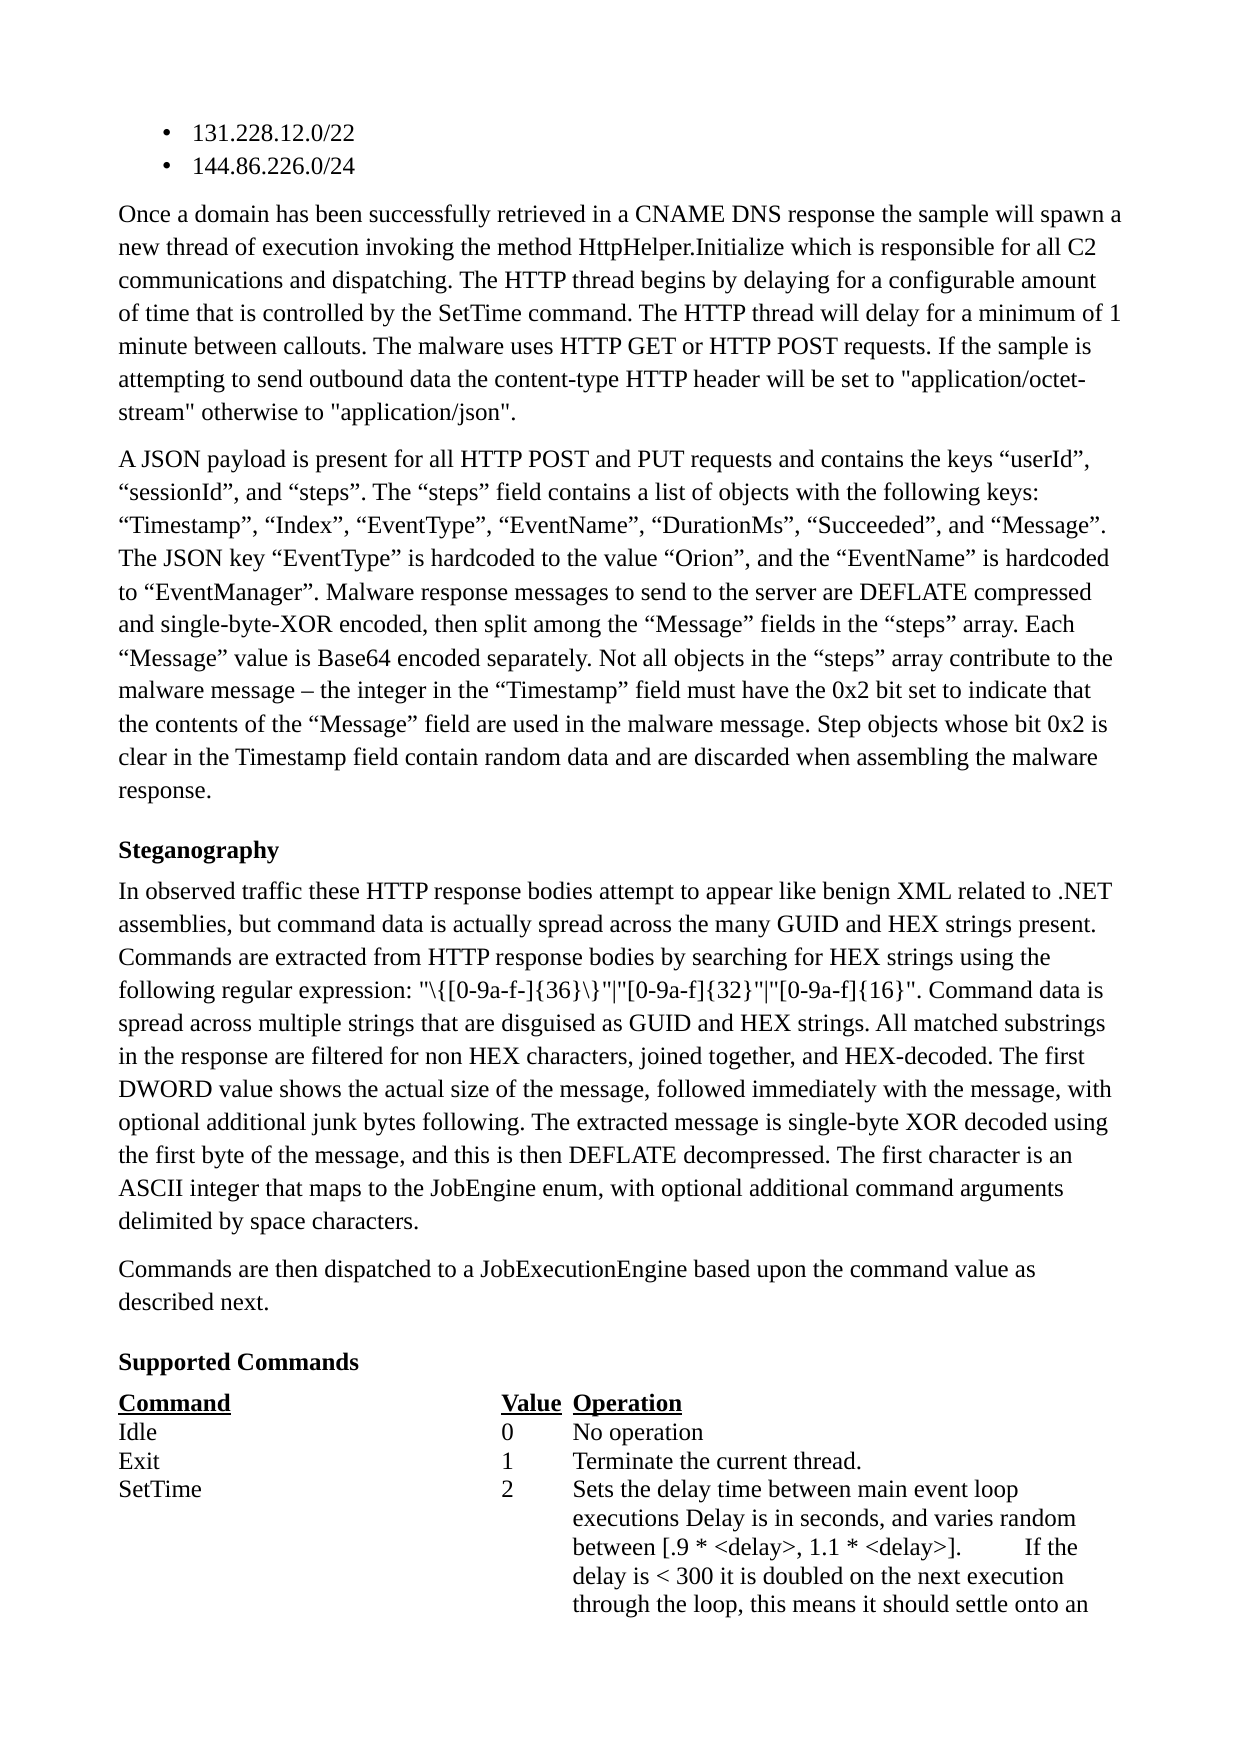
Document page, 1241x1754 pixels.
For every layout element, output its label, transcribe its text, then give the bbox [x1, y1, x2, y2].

table_cell Exit [118, 1446, 501, 1474]
table_cell SetTime [118, 1475, 501, 1618]
table_cell Idle [118, 1417, 501, 1446]
table_cell 0 [501, 1417, 572, 1446]
table_header Operation [572, 1388, 1122, 1417]
table_cell No operation [572, 1417, 1122, 1446]
table_cell 1 [501, 1446, 572, 1474]
table_cell Sets the delay time between main event loop executions Delay is in seconds, and varies random between [.9 * <delay>, 1.1 * <delay>]. If the delay is < 300 it is doubled on the next execution through the loop, this means it should settle onto an [572, 1475, 1122, 1618]
list 131.228.12.0/22 [162, 118, 1122, 147]
text A JSON payload is present for all HTTP POST and PUT requests and contains the keys “userId”, “sessionId”, and “steps”. The “steps” field contains a list of objects with the following keys: “Timestamp”, “Index”, “EventType”, “EventName”, “DurationMs”, “Succeeded”, and “Message”. The JSON key “EventType” is hardcoded to the value “Orion”, and the “EventName” is hardcoded to “EventManager”. Malware response messages to send to the server are DEFLATE compressed and single-byte-XOR encoded, then split among the “Message” fields in the “steps” array. Each “Message” value is Base64 encoded separately. Not all objects in the “steps” array contribute to the malware message – the integer in the “Timestamp” field must have the 0x2 bit set to indicate that the contents of the “Message” field are used in the malware message. Step objects whose bit 0x2 is clear in the Timestamp field contain random data and are discarded when assembling the malware response. [118, 444, 1122, 803]
text Commands are then dispatched to a JobExecutionEngine based upon the command value as described next. [118, 1254, 1122, 1316]
subtitle Supported Commands [118, 1347, 1122, 1376]
list 144.86.226.0/24 [162, 151, 1122, 180]
subtitle Steganography [118, 835, 1122, 863]
text In observed traffic these HTTP response bodies attempt to appear like benign XML related to .NET assemblies, but command data is actually spread across the many GUID and HEX strings present. Commands are extracted from HTTP response bodies by searching for HEX strings using the following regular expression: "\{[0-9a-f-]{36}\}"|"[0-9a-f]{32}"|"[0-9a-f]{16}". Command data is spread across multiple strings that are disguised as GUID and HEX strings. All matched substrings in the response are filtered for non HEX characters, joined together, and HEX-decoded. The first DWORD value shows the actual size of the message, followed immediately with the message, with optional additional junk bytes following. The extracted message is single-byte XOR decoded using the first byte of the message, and this is then DEFLATE decompressed. The first character is an ASCII integer that maps to the JobEngine enum, with optional additional command arguments delimited by space characters. [118, 876, 1122, 1235]
table_header Value [501, 1388, 572, 1417]
table_header Command [118, 1388, 501, 1417]
table_cell 2 [501, 1475, 572, 1618]
text Once a domain has been successfully retrieved in a CNAME DNS response the sample will spawn a new thread of execution invoking the method HttpHelper.Initialize which is responsible for all C2 communications and dispatching. The HTTP thread begins by delaying for a configurable amount of time that is controlled by the SetTime command. The HTTP thread will delay for a minimum of 1 minute between callouts. The malware uses HTTP GET or HTTP POST requests. If the sample is attempting to send outbound data the content-type HTTP header will be set to "application/octet-stream" otherwise to "application/json". [118, 199, 1122, 426]
table_cell Terminate the current thread. [572, 1446, 1122, 1474]
